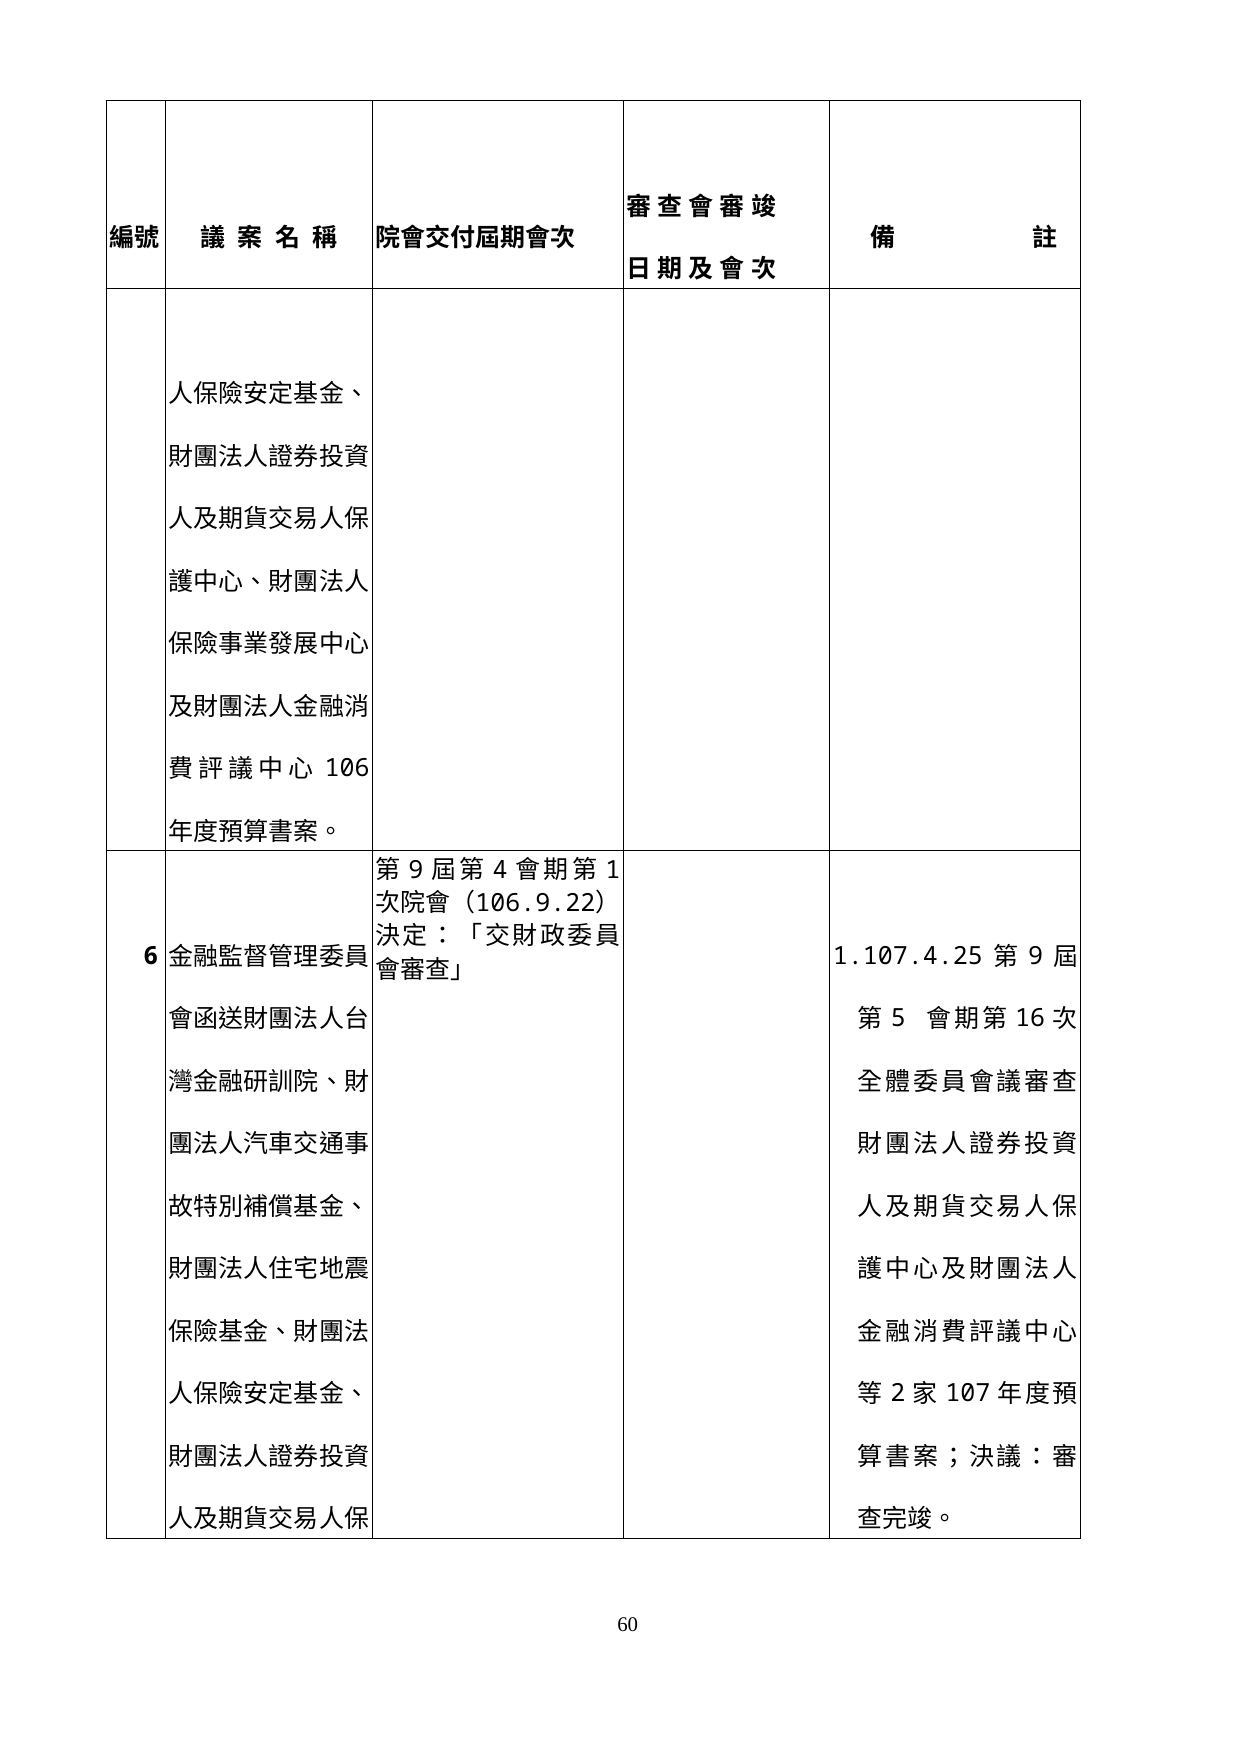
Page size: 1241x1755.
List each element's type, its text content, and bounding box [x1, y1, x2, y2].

table_header 備 註 [830, 101, 1080, 288]
table_cell [373, 289, 623, 850]
table_cell 第9屆第4會期第1次院會（106.9.22）決定：「交財政委員會審查」 [373, 851, 623, 1538]
table_cell [107, 851, 165, 1538]
table_cell [624, 289, 829, 850]
table_header 審查會審竣 日期及會次 [624, 101, 829, 288]
table_cell 1.107.4.25第9屆第5 會期第16次全體委員會議審查財團法人證券投資人及期貨交易人保護中心及財團法人金融消費評議中心等2家107年度預算書案；決議：審查完竣。 [830, 851, 1080, 1538]
table_cell [830, 289, 1080, 850]
table_cell 金融監督管理委員會函送財團法人台灣金融研訓院、財團法人汽車交通事故特別補償基金、財團法人住宅地震保險基金、財團法人保險安定基金、財團法人證券投資人及期貨交易人保 [166, 851, 372, 1538]
table_cell 人保險安定基金、財團法人證券投資人及期貨交易人保護中心、財團法人保險事業發展中心及財團法人金融消費評議中心106年度預算書案。 [166, 289, 372, 850]
table_cell [624, 851, 829, 1538]
table_header 編號 [107, 101, 165, 288]
table_cell [107, 289, 165, 850]
table_header 院會交付屆期會次 [373, 101, 623, 288]
table_header 議 案 名 稱 [166, 101, 372, 288]
